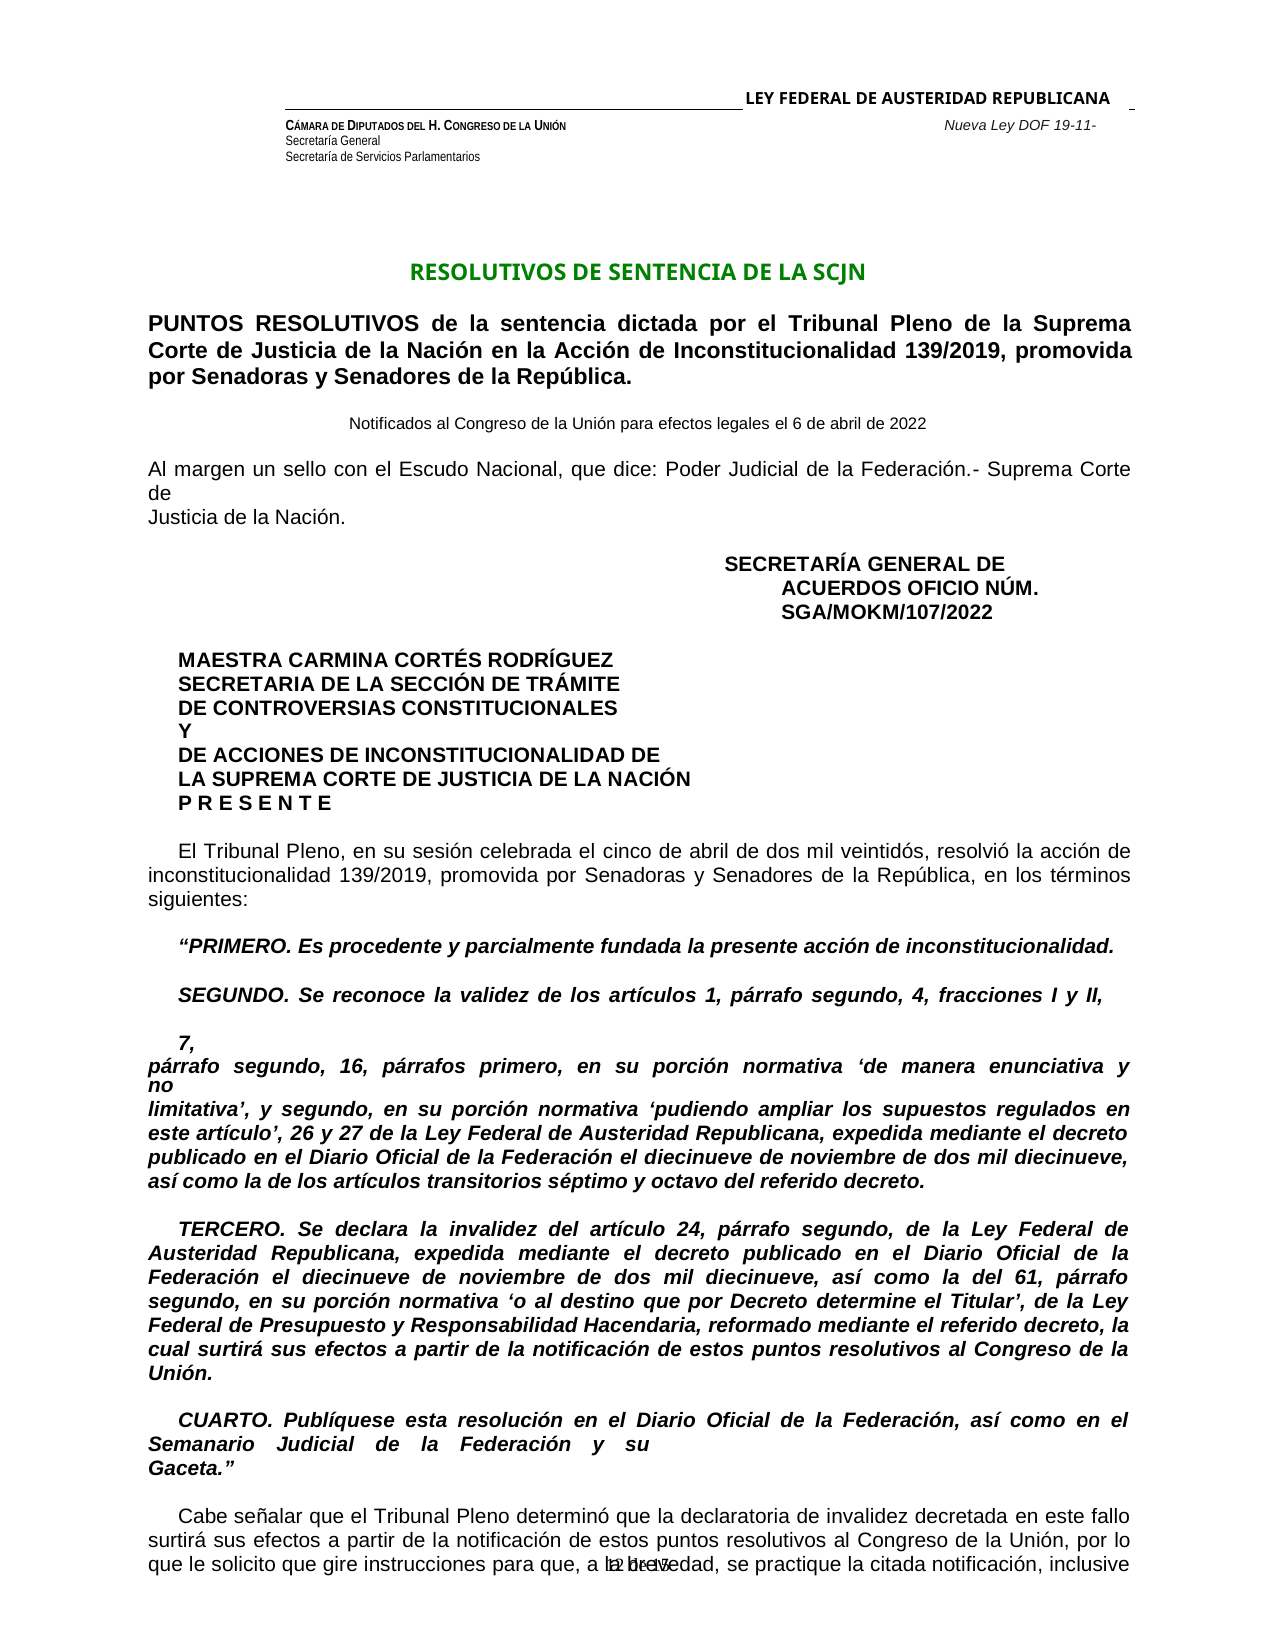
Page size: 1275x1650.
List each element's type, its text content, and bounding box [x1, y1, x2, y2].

text CUARTO. Publíquese esta resolución en el Diario Oficial de la Federación, así como en el [178, 1408, 1148, 1432]
text TERCERO. Se declara la invalidez del artículo 24, párrafo segundo, de la Ley Federal de Austeridad Republicana, expedida mediante el decreto publicado en el Diario Oficial de la Federación el diecinueve de noviembre de dos mil diecinueve, así como la del 61, párrafo segundo, en su porción normativa ‘o al destino que por Decreto determine el Titular’, de la Ley Federal de Presupuesto y Responsabilidad Hacendaria, reformado mediante el referido decreto, la cual surtirá sus efectos a partir de la notificación de estos puntos resolutivos al Congreso de la Unión. [148, 1217, 1131, 1384]
text SECRETARÍA GENERAL DE ACUERDOS OFICIO NÚM. SGA/MOKM/107/2022 [724, 552, 1131, 624]
text “PRIMERO. Es procedente y parcialmente fundada la presente acción de inconstitucionalidad. SEGUNDO. Se reconoce la validez de los artículos 1, párrafo segundo, 4, fracciones I y II, 7, [178, 916, 1130, 1060]
text DE ACCIONES DE INCONSTITUCIONALIDAD DE LA SUPREMA CORTE DE JUSTICIA DE LA NACIÓN [178, 743, 693, 791]
text Notificados al Congreso de la Unión para efectos legales el 6 de abril de 2022 [346, 413, 929, 433]
text P R E S E N T E [178, 791, 1148, 815]
text El Tribunal Pleno, en su sesión celebrada el cinco de abril de dos mil veintidós, resolvió la acción de inconstitucionalidad 139/2019, promovida por Senadoras y Senadores de la República, en los términos siguientes: [148, 839, 1131, 910]
text RESOLUTIVOS DE SENTENCIA DE LA SCJN [392, 256, 884, 287]
text Al margen un sello con el Escudo Nacional, que dice: Poder Judicial de la Federación.- Suprema Corte de [148, 457, 1131, 505]
text MAESTRA CARMINA CORTÉS RODRÍGUEZ SECRETARIA DE LA SECCIÓN DE TRÁMITE DE CONTROVERSIAS CONSTITUCIONALES Y [178, 648, 637, 743]
text limitativa’, y segundo, en su porción normativa ‘pudiendo ampliar los supuestos regulados en este artículo’, 26 y 27 de la Ley Federal de Austeridad Republicana, expedida mediante el decreto publicado en el Diario Oficial de la Federación el diecinueve de noviembre de dos mil diecinueve, así como la de los artículos transitorios séptimo y octavo del referido decreto. [148, 1097, 1131, 1193]
text Justicia de la Nación. [148, 505, 347, 529]
text PUNTOS RESOLUTIVOS de la sentencia dictada por el Tribunal Pleno de la Suprema Corte de Justicia de la Nación en la Acción de Inconstitucionalidad 139/2019, promovida por Senadoras y Senadores de la República. [148, 311, 1132, 390]
text párrafo segundo, 16, párrafos primero, en su porción normativa ‘de manera enunciativa y no [148, 1060, 1130, 1097]
text Cabe señalar que el Tribunal Pleno determinó que la declaratoria de invalidez decretada en este fallo surtirá sus efectos a partir de la notificación de estos puntos resolutivos al Congreso de la Unión, por lo que le solicito que gire instrucciones para que, a la brevedad, se practique la citada notificación, inclusive [148, 1504, 1131, 1576]
text Semanario Judicial de la Federación y su Gaceta.” [148, 1432, 650, 1480]
